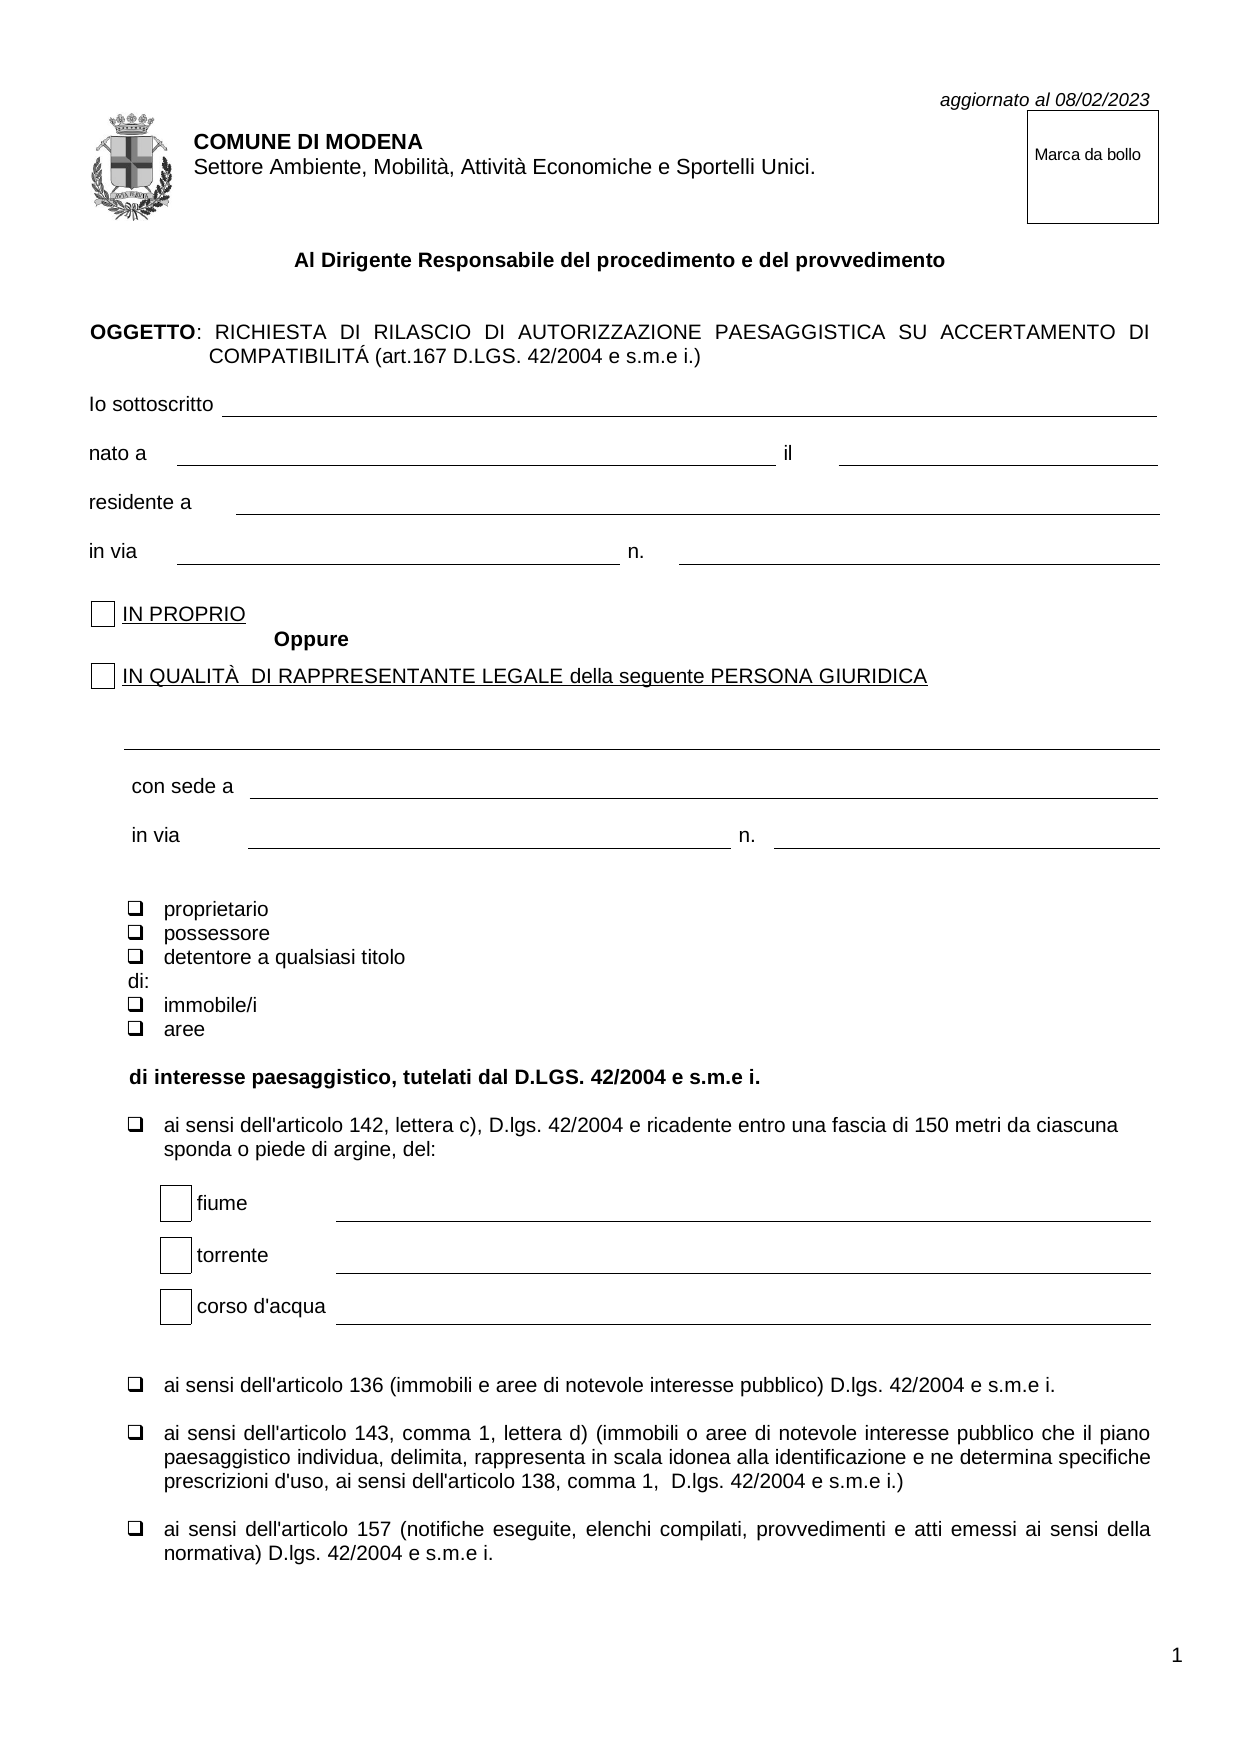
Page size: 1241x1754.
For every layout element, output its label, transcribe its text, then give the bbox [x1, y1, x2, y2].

table_header in via [124, 823, 248, 847]
table_header Marca da bollo [1028, 111, 1158, 222]
table_cell [160, 1222, 191, 1237]
table_header [774, 823, 1159, 847]
table_cell [161, 1290, 191, 1324]
text Oppure [88, 627, 1152, 651]
picture [90, 112, 174, 221]
text di: [128, 969, 1152, 993]
table_header residente a [81, 490, 236, 514]
table_header [839, 441, 1158, 465]
table_header [92, 602, 114, 626]
list immobile/i [126, 993, 1152, 1017]
table_header n. [620, 540, 679, 563]
table_header IN PROPRIO [115, 601, 1158, 626]
list ai sensi dell'articolo 157 (notifiche eseguite, elenchi compilati, provvedimenti e atti emessi ai sensi della normativa) D.lgs. 42/2004 e s.m.e i. [126, 1517, 1152, 1565]
table_header n. [731, 823, 774, 847]
table_header in via [81, 540, 177, 563]
table_header il [776, 441, 838, 465]
table_header Io sottoscritto [81, 392, 222, 416]
table_header [92, 664, 114, 688]
table_header In qualità di rappresentante legale della seguente PERSONA GIURIDICA [115, 663, 1158, 688]
table_cell [161, 1238, 191, 1273]
table_cell [336, 1237, 1151, 1273]
list possessore [126, 921, 1152, 945]
table_cell corso d'acqua [192, 1289, 336, 1324]
list aree [126, 1017, 1152, 1041]
table_header con sede a [124, 774, 249, 798]
list ai sensi dell'articolo 143, comma 1, lettera d) (immobili o aree di notevole interesse pubblico che il piano paesaggistico individua, delimita, rappresenta in scala idonea alla identificazione e ne determina specifiche prescrizioni d'uso, ai sensi dell'articolo 138, comma 1, D.lgs. 42/2004 e s.m.e i.) [126, 1421, 1152, 1493]
table_header [161, 1186, 191, 1221]
list ai sensi dell'articolo 136 (immobili e aree di notevole interesse pubblico) D.lgs. 42/2004 e s.m.e i. [126, 1372, 1152, 1397]
list proprietario [126, 897, 1152, 921]
table_header [248, 823, 731, 847]
list ai sensi dell'articolo 142, lettera c), D.lgs. 42/2004 e ricadente entro una fascia di 150 metri da ciascuna sponda o piede di argine, del: [126, 1113, 1152, 1161]
table_cell [191, 1273, 336, 1289]
text OGGETTO: RICHIESTA DI RILASCIO DI AUTORIZZAZIONE PAESAGGISTICA SU ACCERTAMENTO DI COMPATIBILITÁ (art.167 D.LGS. 42/2004 e s.m.e i.) [90, 320, 1152, 368]
table_header [236, 490, 1160, 514]
table_header COMUNE DI MODENA Settore Ambiente, Mobilità, Attività Economiche e Sportelli Unici. [186, 110, 1027, 222]
table_header fiume [192, 1185, 336, 1221]
table_cell [336, 1274, 1151, 1289]
table_header [124, 725, 1159, 749]
table_cell [336, 1289, 1151, 1324]
text di interesse paesaggistico, tutelati dal D.LGS. 42/2004 e s.m.e i. [129, 1065, 1152, 1089]
table_cell [336, 1222, 1151, 1237]
list detentore a qualsiasi titolo [126, 945, 1152, 969]
table_header [177, 540, 620, 563]
table_header nato a [81, 441, 177, 465]
table_cell [160, 1274, 191, 1289]
table_header [336, 1185, 1151, 1221]
table_header [250, 774, 1158, 798]
table_header [222, 392, 1157, 416]
text aggiornato al 08/02/2023 [88, 88, 1152, 110]
table_header [177, 441, 776, 465]
table_cell torrente [192, 1237, 336, 1273]
table_cell [191, 1221, 336, 1237]
table_header [679, 540, 1160, 563]
subtitle Al Dirigente Responsabile del procedimento e del provvedimento [88, 248, 1152, 272]
table_header [81, 110, 186, 222]
